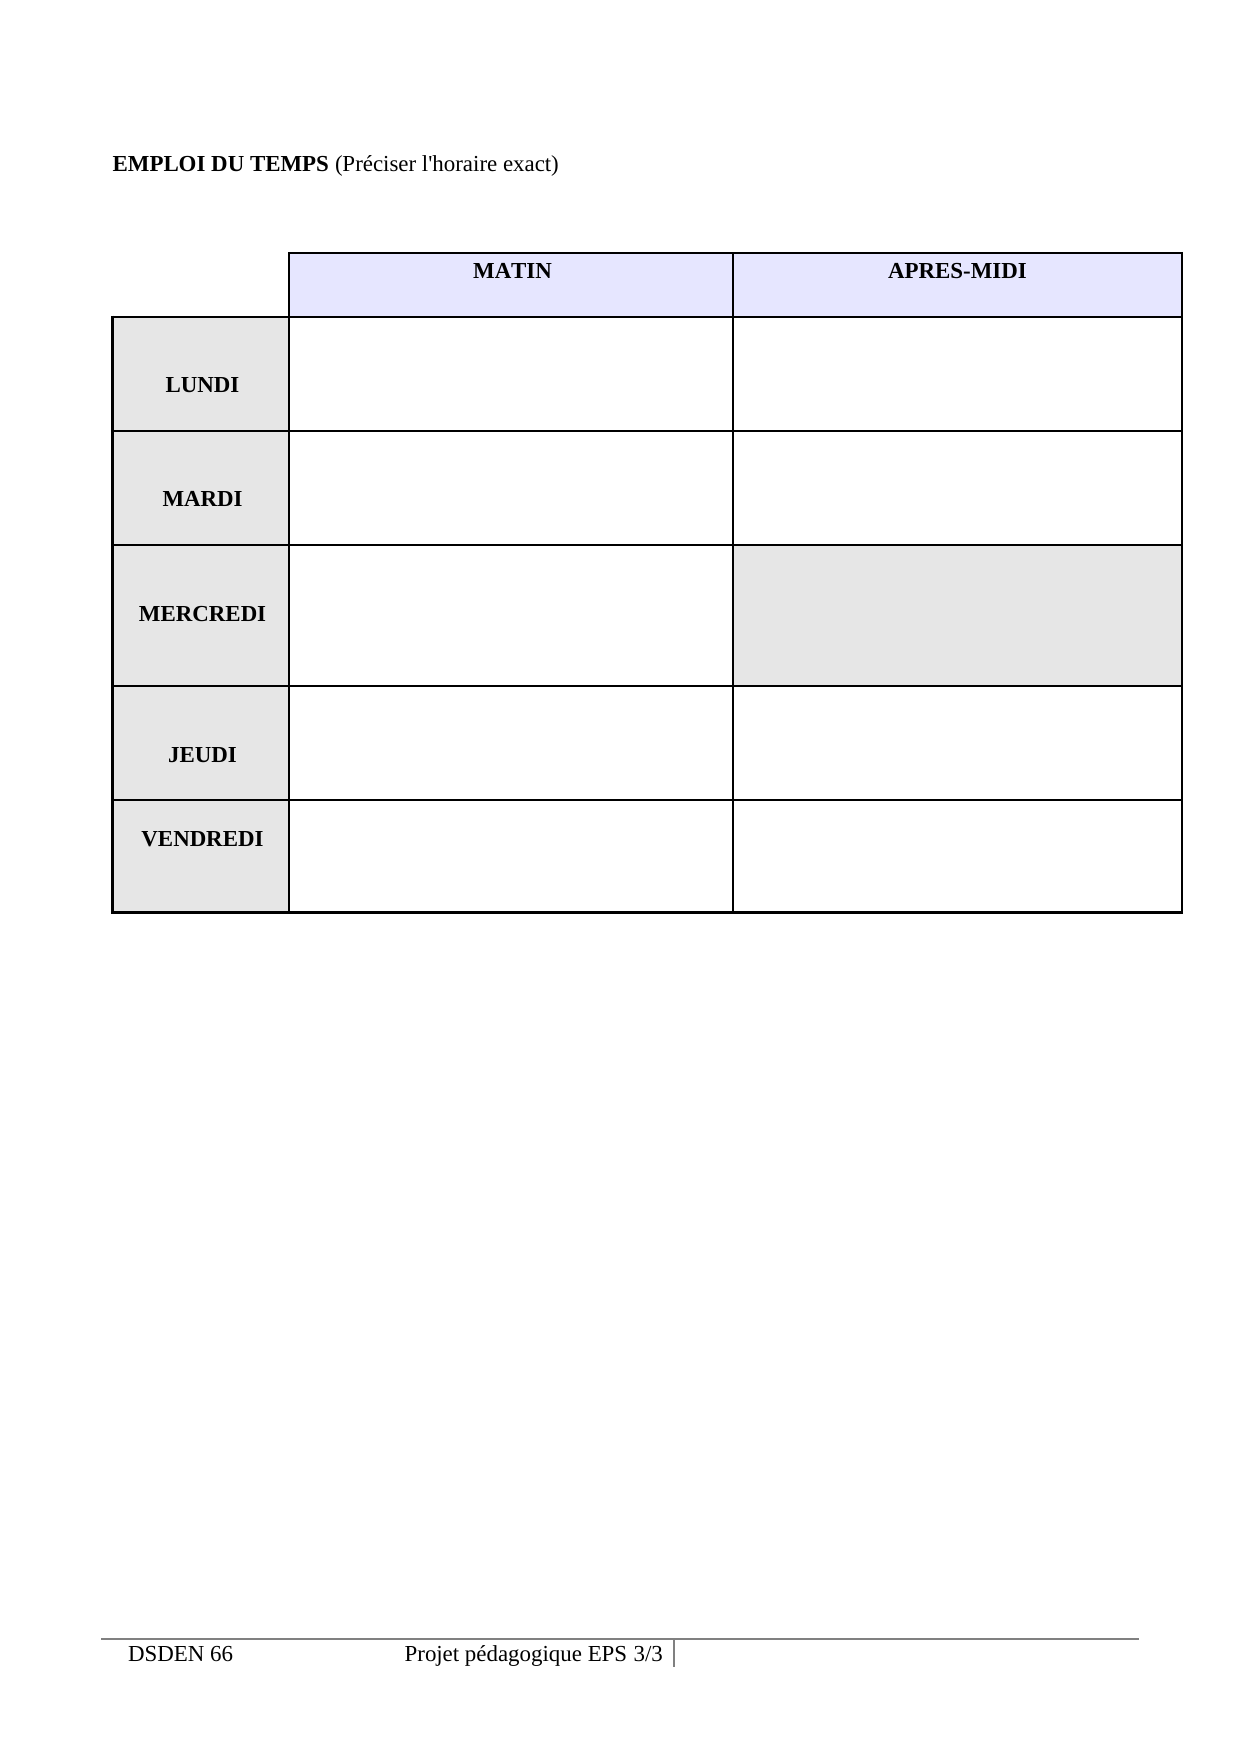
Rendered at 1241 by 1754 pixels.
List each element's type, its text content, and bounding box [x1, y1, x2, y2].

table_header [113, 252, 288, 316]
table_cell VENDREDI [114, 801, 288, 911]
table_cell [734, 801, 1181, 911]
table_cell [734, 687, 1181, 799]
table_cell MERCREDI [114, 546, 288, 685]
table_cell [734, 546, 1181, 685]
table_header MATIN [290, 254, 732, 316]
table_cell JEUDI [114, 687, 288, 799]
table_cell [290, 546, 732, 685]
subtitle EMPLOI DU TEMPS (Préciser l'horaire exact) [112, 150, 1128, 176]
table_cell [734, 318, 1181, 430]
table_cell [290, 687, 732, 799]
table_cell LUNDI [114, 318, 288, 430]
table_cell MARDI [114, 432, 288, 544]
table_cell [290, 318, 732, 430]
table_cell [290, 801, 732, 911]
table_cell [734, 432, 1181, 544]
table_cell [290, 432, 732, 544]
table_header APRES-MIDI [734, 254, 1181, 316]
